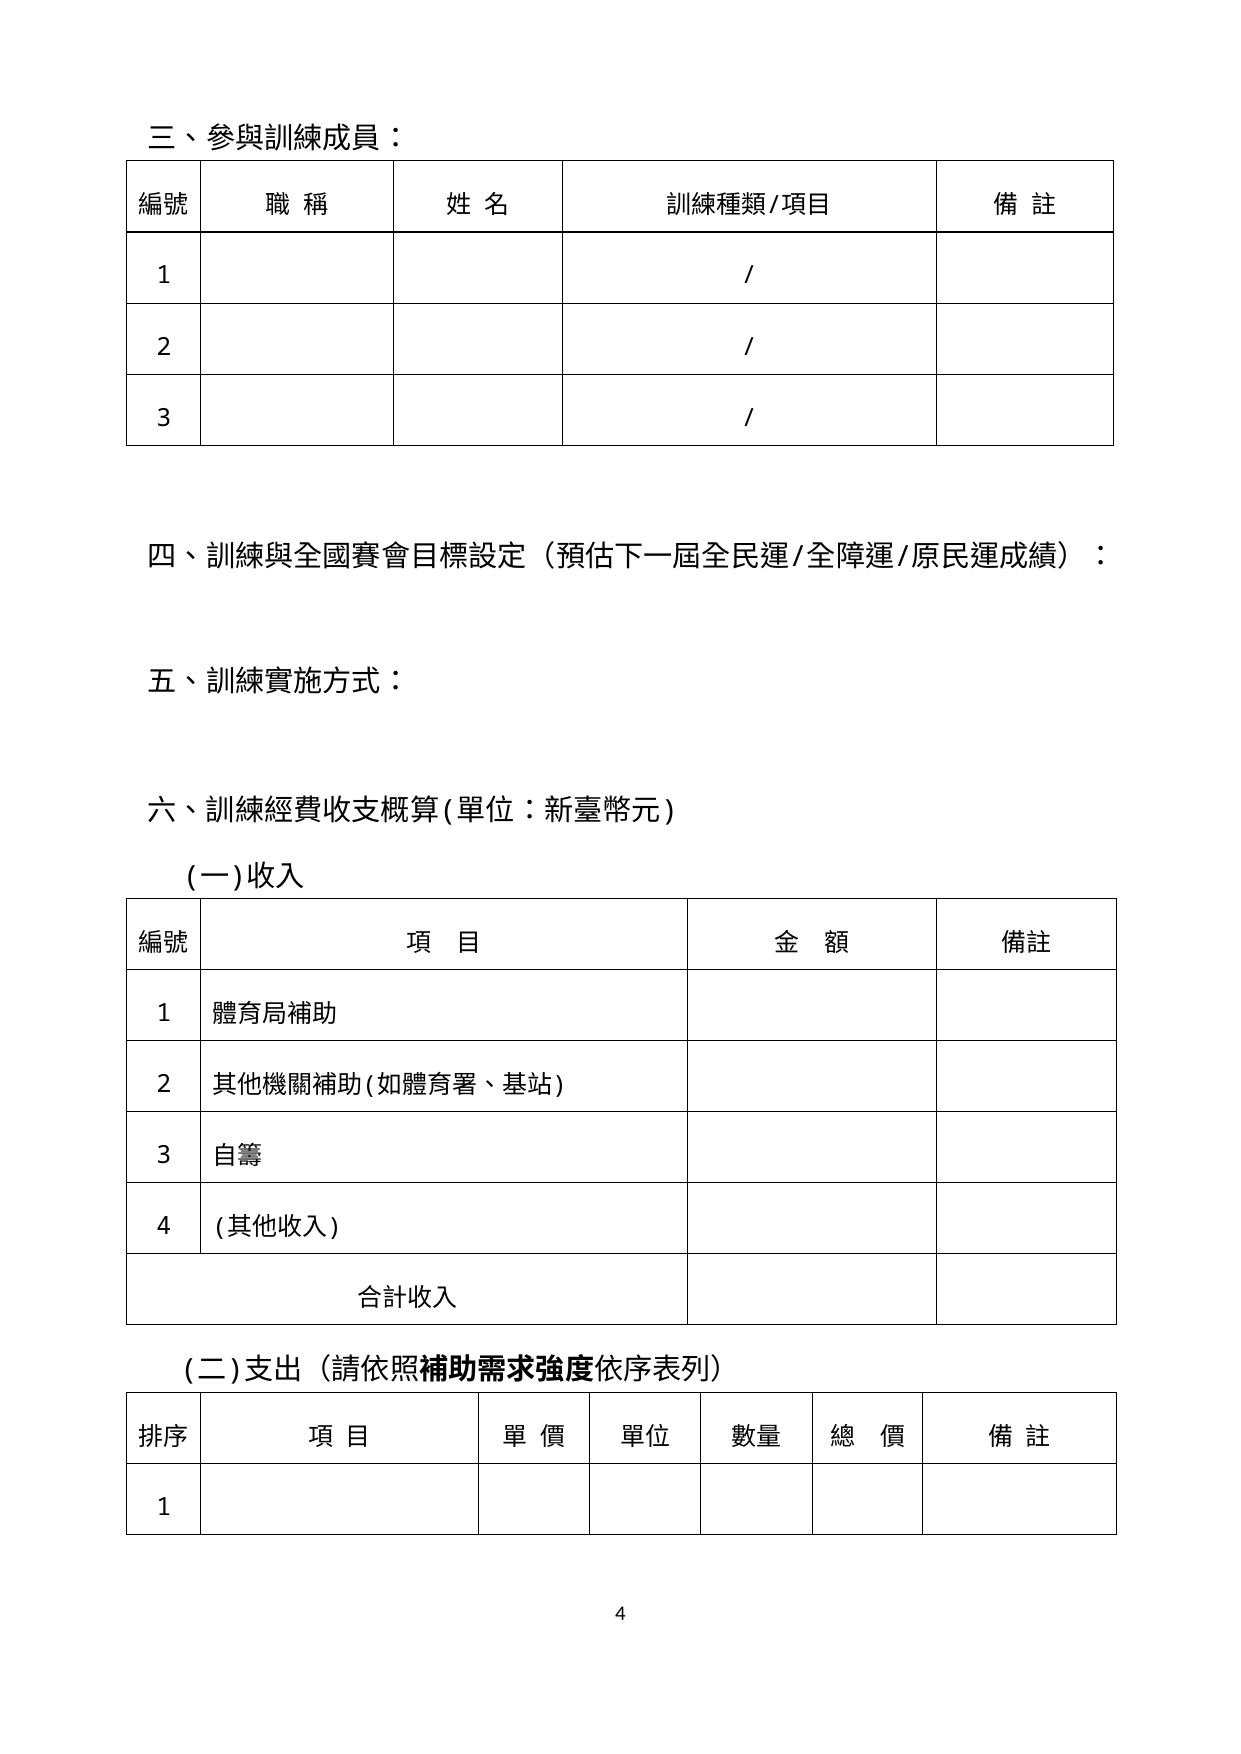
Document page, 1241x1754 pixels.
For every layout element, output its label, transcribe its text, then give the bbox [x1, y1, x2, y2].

table_cell [813, 1464, 922, 1534]
table_cell 1 [127, 1464, 200, 1534]
table_header 項 目 [201, 899, 687, 969]
table_header 單位 [590, 1393, 700, 1463]
table_cell 1 [127, 970, 200, 1040]
table_cell / [563, 375, 936, 444]
table_cell 其他機關補助(如體育署、基站) [201, 1041, 687, 1111]
text (二)支出（請依照補助需求強度依序表列） [127, 1325, 1128, 1388]
table_header 備 註 [923, 1393, 1116, 1463]
table_cell [937, 1254, 1116, 1324]
table_header 單 價 [479, 1393, 589, 1463]
table_header 備 註 [937, 161, 1113, 231]
table_cell 體育局補助 [201, 970, 687, 1040]
text 四、訓練與全國賽會目標設定（預估下一屆全民運/全障運/原民運成績）： [112, 512, 1128, 574]
table_cell 2 [127, 1041, 200, 1111]
table_cell [394, 304, 562, 373]
table_header 備註 [937, 899, 1116, 969]
table_cell [937, 304, 1113, 373]
table_header 項 目 [201, 1393, 478, 1463]
table_cell [937, 1112, 1116, 1182]
text 三、參與訓練成員： [112, 94, 1128, 157]
table_cell [394, 375, 562, 444]
table_cell [394, 233, 562, 302]
table_cell [201, 375, 393, 444]
text (一)收入 [112, 832, 1128, 894]
table_cell 4 [127, 1183, 200, 1253]
table_cell / [563, 304, 936, 373]
table_cell [937, 970, 1116, 1040]
table_cell [688, 970, 936, 1040]
table_cell [688, 1183, 936, 1253]
table_cell [201, 1464, 478, 1534]
table_cell [688, 1112, 936, 1182]
table_cell 3 [127, 1112, 200, 1182]
table_header 編號 [127, 161, 200, 231]
table_header 姓 名 [394, 161, 562, 231]
table_header 總 價 [813, 1393, 922, 1463]
table_header 數量 [701, 1393, 812, 1463]
table_cell [479, 1464, 589, 1534]
table_cell [688, 1254, 936, 1324]
table_cell [923, 1464, 1116, 1534]
table_header 金 額 [688, 899, 936, 969]
table_cell [937, 1183, 1116, 1253]
table_cell [937, 233, 1113, 302]
table_cell [201, 304, 393, 373]
table_header 職 稱 [201, 161, 393, 231]
text 五、訓練實施方式： [112, 637, 1128, 699]
table_header 排序 [127, 1393, 200, 1463]
table_cell 自籌 [201, 1112, 687, 1182]
table_cell 3 [127, 375, 200, 444]
text 六、訓練經費收支概算(單位：新臺幣元) [112, 766, 1128, 828]
table_cell [688, 1041, 936, 1111]
table_header 訓練種類/項目 [563, 161, 936, 231]
table_cell 2 [127, 304, 200, 373]
table_cell / [563, 233, 936, 302]
table_cell 1 [127, 233, 200, 302]
table_cell [201, 233, 393, 302]
table_cell [590, 1464, 700, 1534]
table_cell 合計收入 [127, 1254, 687, 1324]
table_cell [701, 1464, 812, 1534]
table_cell [937, 1041, 1116, 1111]
table_cell [937, 375, 1113, 444]
table_header 編號 [127, 899, 200, 969]
table_cell (其他收入) [201, 1183, 687, 1253]
